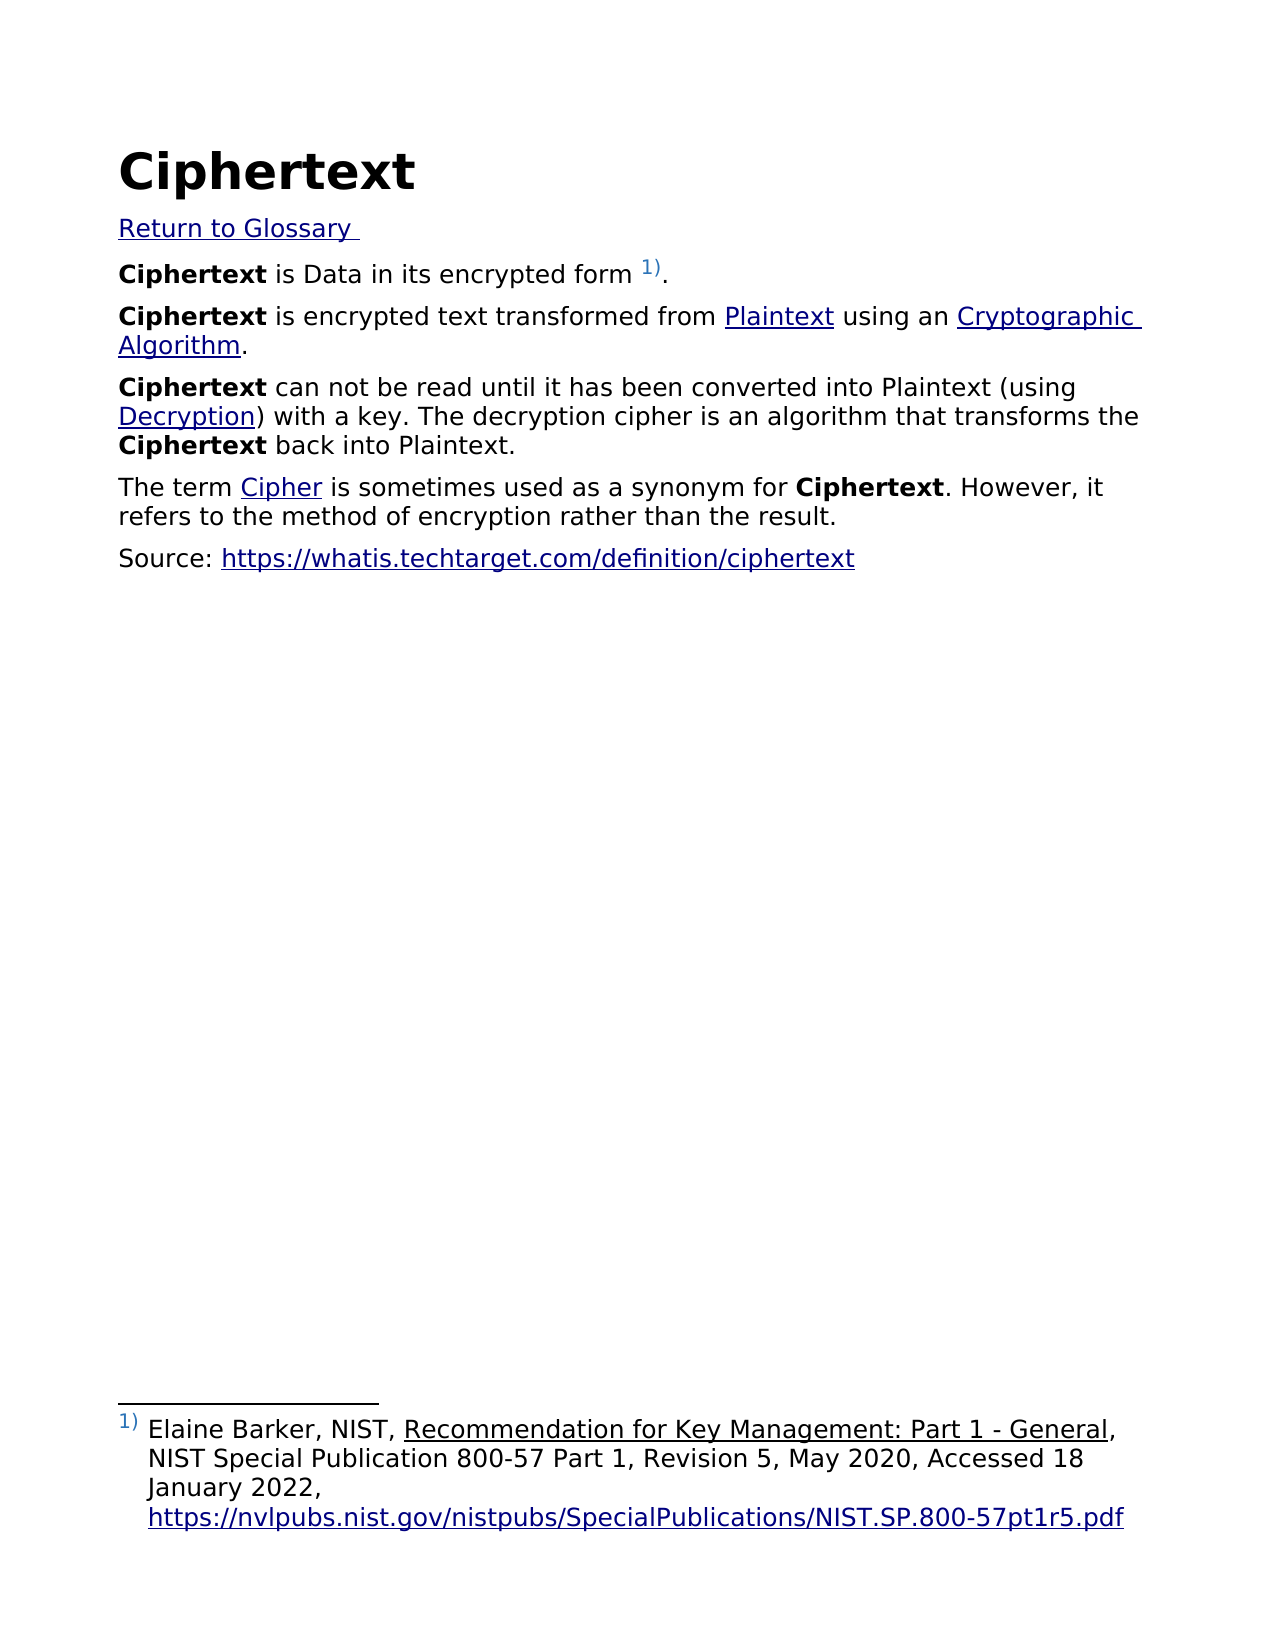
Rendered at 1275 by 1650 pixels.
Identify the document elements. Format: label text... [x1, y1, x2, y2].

text Ciphertext is encrypted text transformed from Plaintext using an Cryptographic Algorithm. [118, 302, 1157, 360]
text Ciphertext is Data in its encrypted form . [118, 256, 1157, 289]
text Return to Glossary [118, 214, 1157, 243]
text Source: https://whatis.techtarget.com/definition/ciphertext [118, 544, 1157, 573]
text The term Cipher is sometimes used as a synonym for Ciphertext. However, it refers to the method of encryption rather than the result. [118, 473, 1157, 531]
subtitle Ciphertext [118, 143, 1157, 201]
text Ciphertext can not be read until it has been converted into Plaintext (using Decryption) with a key. The decryption cipher is an algorithm that transforms the Ciphertext back into Plaintext. [118, 373, 1157, 460]
text Elaine Barker, NIST, Recommendation for Key Management: Part 1 - General, NIST Special Publication 800-57 Part 1, Revision 5, May 2020, Accessed 18 January 2022, https://nvlpubs.nist.gov/nistpubs/SpecialPublications/NIST.SP.800-57pt1r5.pdf [118, 1410, 1157, 1532]
